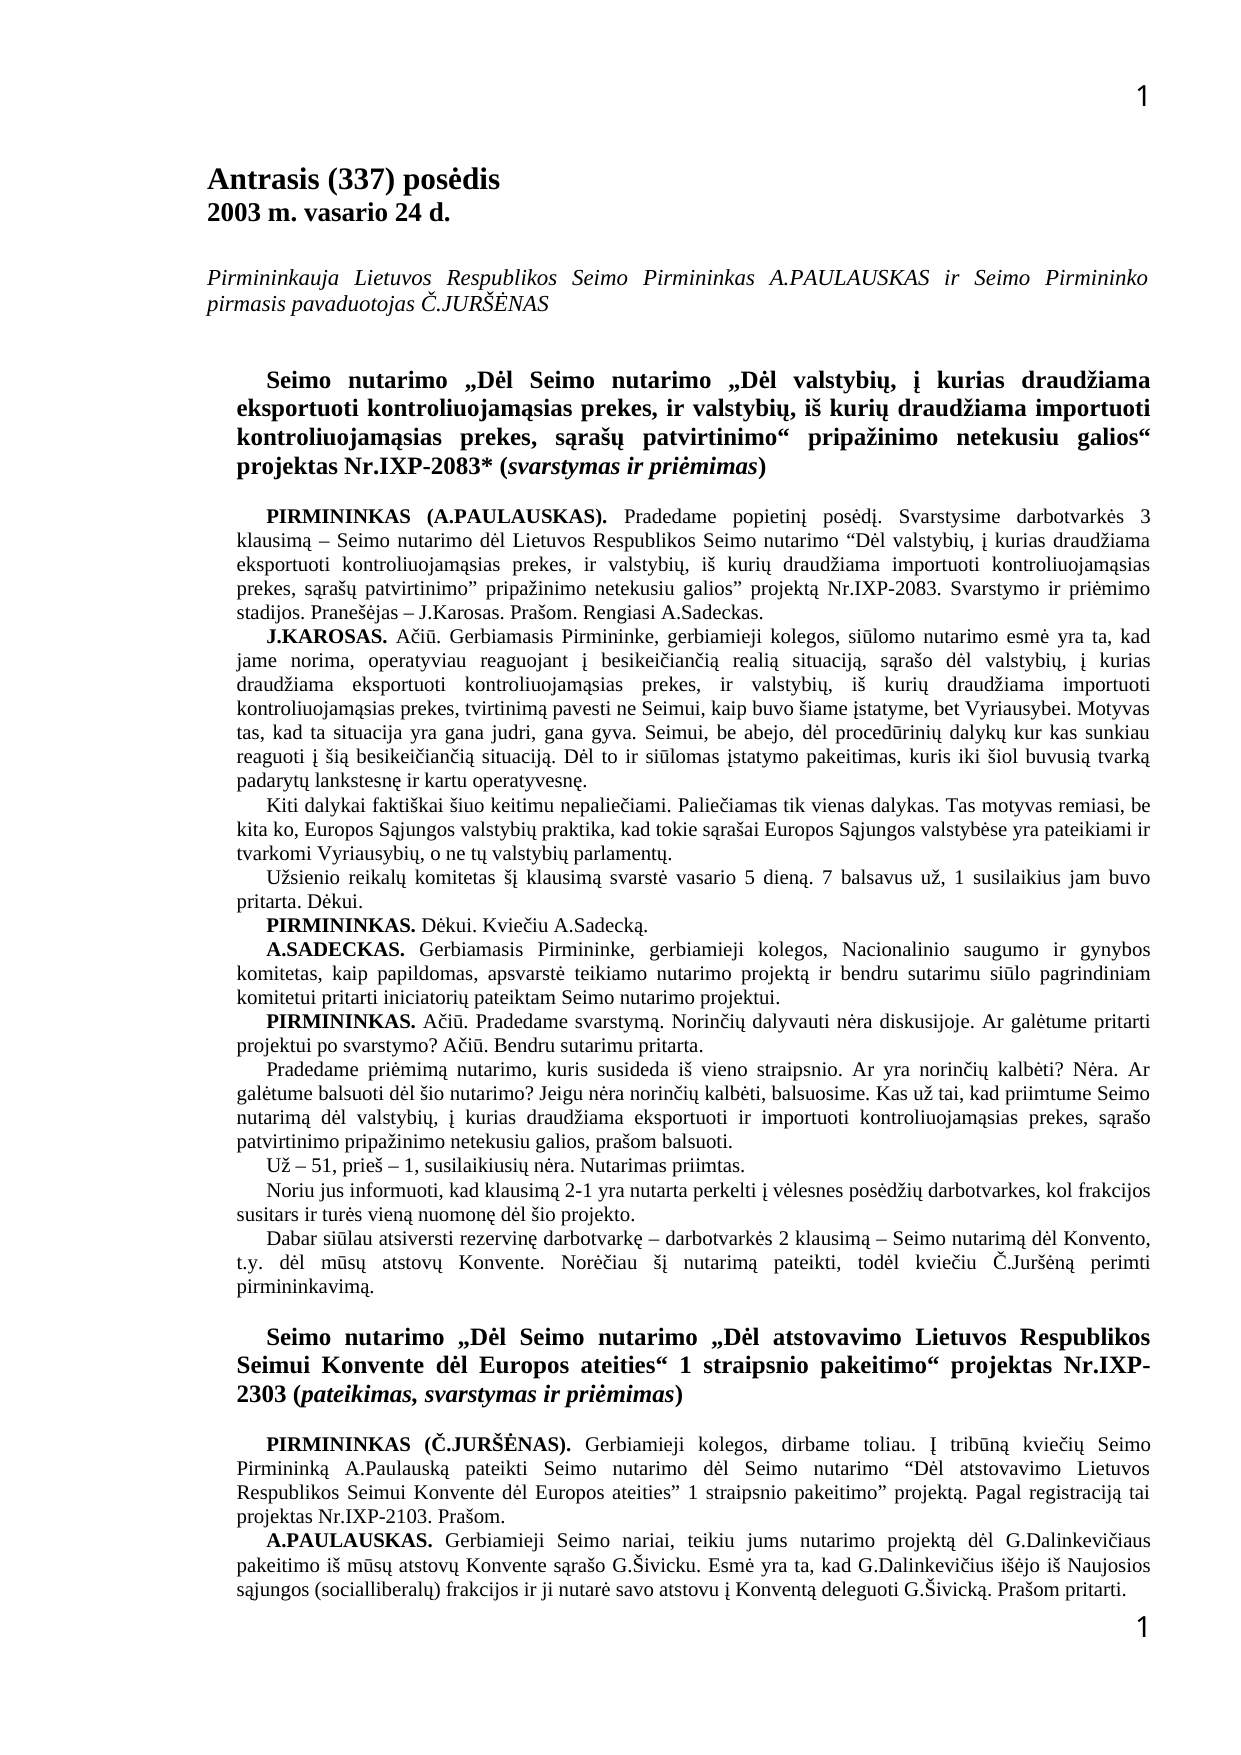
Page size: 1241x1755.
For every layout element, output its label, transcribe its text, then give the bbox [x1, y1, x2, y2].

text Pradedame priėmimą nutarimo, kuris susideda iš vieno straipsnio. Ar yra norinčių kalbėti? Nėra. Ar galėtume balsuoti dėl šio nutarimo? Jeigu nėra norinčių kalbėti, balsuosime. Kas už tai, kad priimtume Seimo nutarimą dėl valstybių, į kurias draudžiama eksportuoti ir importuoti kontroliuojamąsias prekes, sąrašo patvirtinimo pripažinimo netekusiu galios, prašom balsuoti. [236, 1057, 1152, 1153]
text A.PAULAUSKAS. Gerbiamieji Seimo nariai, teikiu jums nutarimo projektą dėl G.Dalinkevičiaus pakeitimo iš mūsų atstovų Konvente sąrašo G.Šivicku. Esmė yra ta, kad G.Dalinkevičius išėjo iš Naujosios sąjungos (socialliberalų) frakcijos ir ji nutarė savo atstovu į Konventą deleguoti G.Šivicką. Prašom pritarti. [236, 1528, 1152, 1601]
text Už – 51, prieš – 1, susilaikiusių nėra. Nutarimas priimtas. [236, 1153, 1152, 1177]
text J.KAROSAS. Ačiū. Gerbiamasis Pirmininke, gerbiamieji kolegos, siūlomo nutarimo esmė yra ta, kad jame norima, operatyviau reaguojant į besikeičiančią realią situaciją, sąrašo dėl valstybių, į kurias draudžiama eksportuoti kontroliuojamąsias prekes, ir valstybių, iš kurių draudžiama importuoti kontroliuojamąsias prekes, tvirtinimą pavesti ne Seimui, kaip buvo šiame įstatyme, bet Vyriausybei. Motyvas tas, kad ta situacija yra gana judri, gana gyva. Seimui, be abejo, dėl procedūrinių dalykų kur kas sunkiau reaguoti į šią besikeičiančią situaciją. Dėl to ir siūlomas įstatymo pakeitimas, kuris iki šiol buvusią tvarką padarytų lankstesnę ir kartu operatyvesnę. [236, 624, 1152, 792]
text Seimo nutarimo „Dėl Seimo nutarimo „Dėl valstybių, į kurias draudžiama eksportuoti kontroliuojamąsias prekes, ir valstybių, iš kurių draudžiama importuoti kontroliuojamąsias prekes, sąrašų patvirtinimo“ pripažinimo netekusiu galios“ projektas Nr.IXP-2083* (svarstymas ir priėmimas) [236, 365, 1152, 480]
text Noriu jus informuoti, kad klausimą 2-1 yra nutarta perkelti į vėlesnes posėdžių darbotvarkes, kol frakcijos susitars ir turės vieną nuomonę dėl šio projekto. [236, 1177, 1152, 1226]
text Seimo nutarimo „Dėl Seimo nutarimo „Dėl atstovavimo Lietuvos Respublikos Seimui Konvente dėl Europos ateities“ 1 straipsnio pakeitimo“ projektas Nr.IXP-2303 (pateikimas, svarstymas ir priėmimas) [236, 1322, 1152, 1408]
text PIRMININKAS. Ačiū. Pradedame svarstymą. Norinčių dalyvauti nėra diskusijoje. Ar galėtume pritarti projektui po svarstymo? Ačiū. Bendru sutarimu pritarta. [236, 1009, 1152, 1057]
text A.SADECKAS. Gerbiamasis Pirmininke, gerbiamieji kolegos, Nacionalinio saugumo ir gynybos komitetas, kaip papildomas, apsvarstė teikiamo nutarimo projektą ir bendru sutarimu siūlo pagrindiniam komitetui pritarti iniciatorių pateiktam Seimo nutarimo projektui. [236, 937, 1152, 1009]
text PIRMININKAS. Dėkui. Kviečiu A.Sadecką. [236, 913, 1152, 937]
text Antrasis (337) posėdis 2003 m. vasario 24 d. [207, 160, 1152, 227]
text Dabar siūlau atsiversti rezervinę darbotvarkę – darbotvarkės 2 klausimą – Seimo nutarimą dėl Konvento, t.y. dėl mūsų atstovų Konvente. Norėčiau šį nutarimą pateikti, todėl kviečiu Č.Juršėną perimti pirmininkavimą. [236, 1226, 1152, 1298]
text Pirmininkauja Lietuvos Respublikos Seimo Pirmininkas A.PAULAUSKAS ir Seimo Pirmininko pirmasis pavaduotojas Č.JURŠĖNAS [207, 264, 1152, 317]
text PIRMININKAS (A.PAULAUSKAS). Pradedame popietinį posėdį. Svarstysime darbotvarkės 3 klausimą – Seimo nutarimo dėl Lietuvos Respublikos Seimo nutarimo “Dėl valstybių, į kurias draudžiama eksportuoti kontroliuojamąsias prekes, ir valstybių, iš kurių draudžiama importuoti kontroliuojamąsias prekes, sąrašų patvirtinimo” pripažinimo netekusiu galios” projektą Nr.IXP-2083. Svarstymo ir priėmimo stadijos. Pranešėjas – J.Karosas. Prašom. Rengiasi A.Sadeckas. [236, 504, 1152, 624]
text PIRMININKAS (Č.JURŠĖNAS). Gerbiamieji kolegos, dirbame toliau. Į tribūną kviečių Seimo Pirmininką A.Paulauską pateikti Seimo nutarimo dėl Seimo nutarimo “Dėl atstovavimo Lietuvos Respublikos Seimui Konvente dėl Europos ateities” 1 straipsnio pakeitimo” projektą. Pagal registraciją tai projektas Nr.IXP-2103. Prašom. [236, 1432, 1152, 1528]
text Užsienio reikalų komitetas šį klausimą svarstė vasario 5 dieną. 7 balsavus už, 1 susilaikius jam buvo pritarta. Dėkui. [236, 865, 1152, 913]
text Kiti dalykai faktiškai šiuo keitimu nepaliečiami. Paliečiamas tik vienas dalykas. Tas motyvas remiasi, be kita ko, Europos Sąjungos valstybių praktika, kad tokie sąrašai Europos Sąjungos valstybėse yra pateikiami ir tvarkomi Vyriausybių, o ne tų valstybių parlamentų. [236, 792, 1152, 865]
